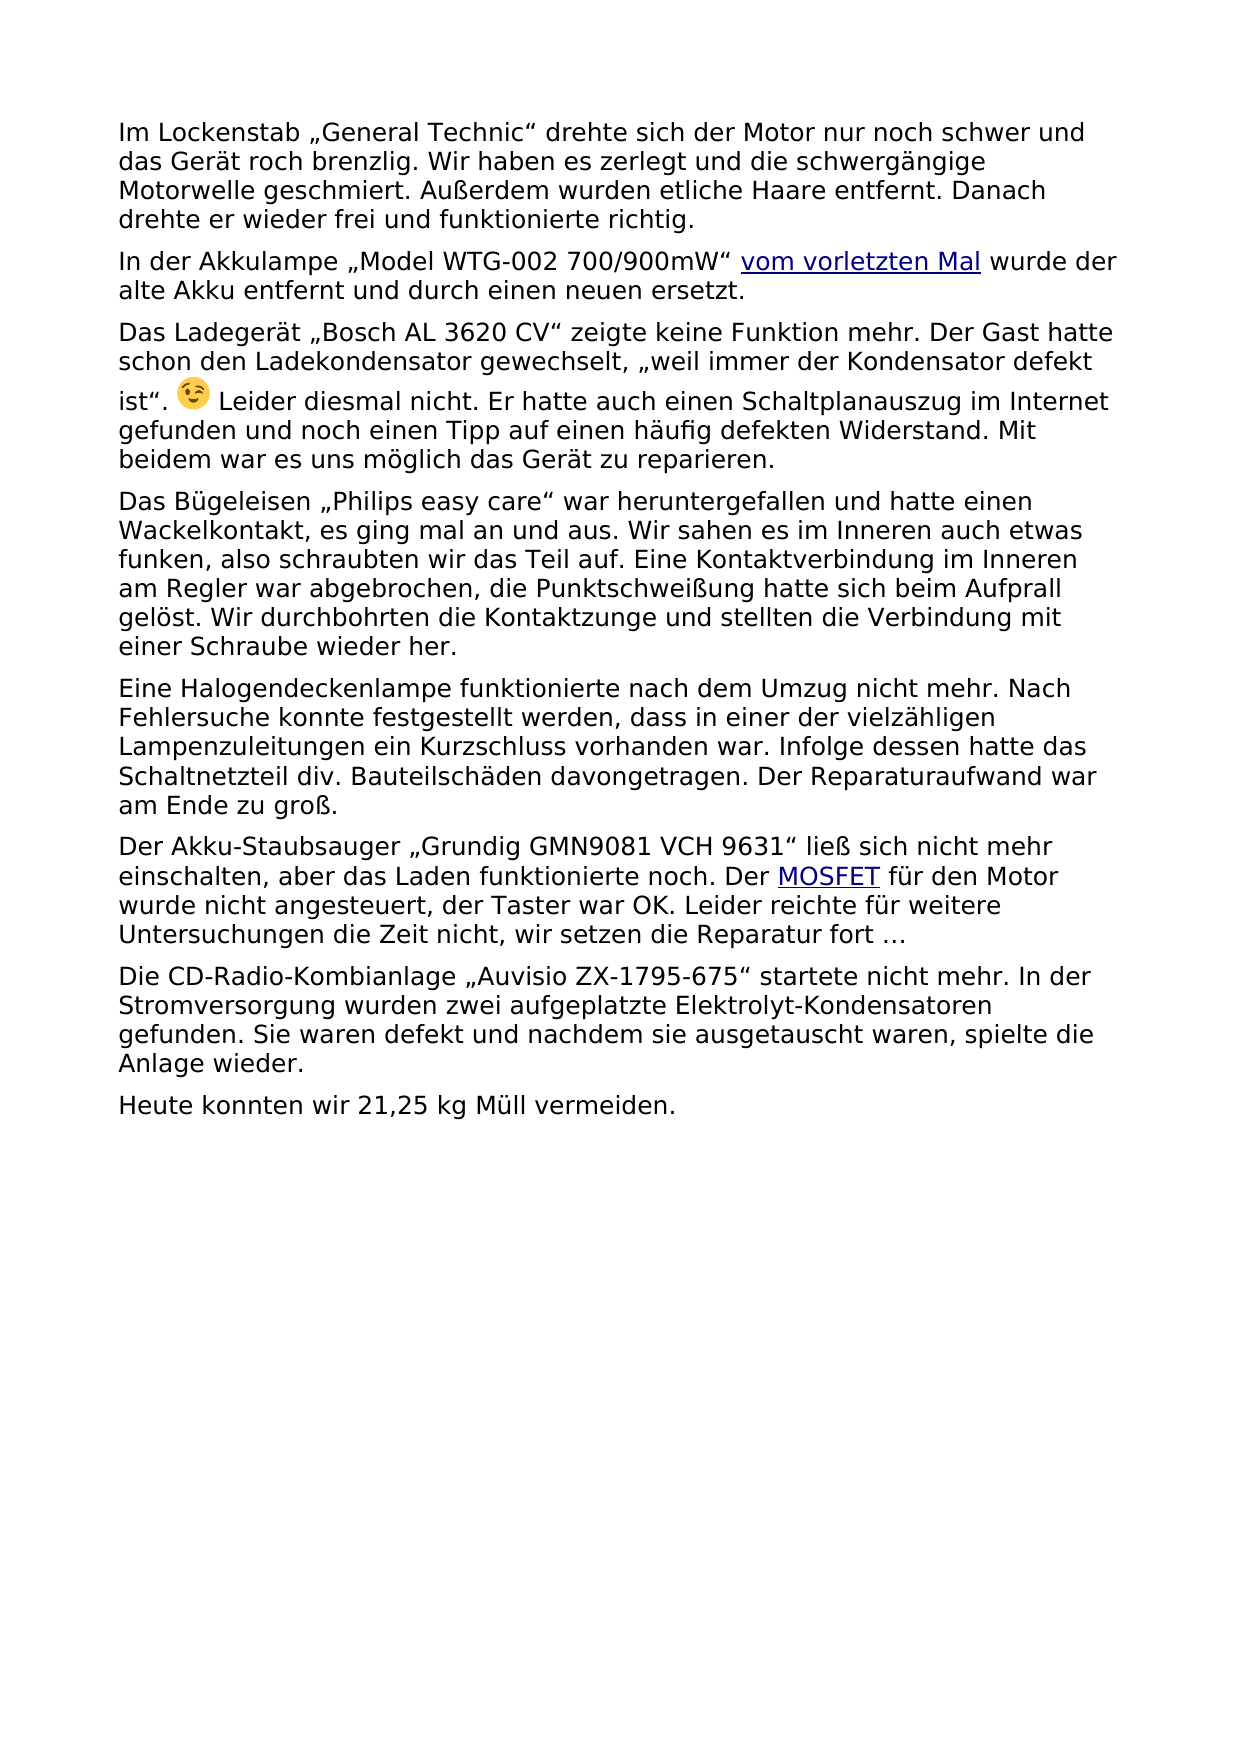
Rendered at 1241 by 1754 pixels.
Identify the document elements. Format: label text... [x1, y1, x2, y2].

text Im Lockenstab „General Technic“ drehte sich der Motor nur noch schwer und das Gerät roch brenzlig. Wir haben es zerlegt und die schwergängige Motorwelle geschmiert. Außerdem wurden etliche Haare entfernt. Danach drehte er wieder frei und funktionierte richtig. [118, 118, 1122, 235]
text Die CD-Radio-Kombianlage „Auvisio ZX-1795-675“ startete nicht mehr. In der Stromversorgung wurden zwei aufgeplatzte Elektrolyt-Kondensatoren gefunden. Sie waren defekt und nachdem sie ausgetauscht waren, spielte die Anlage wieder. [118, 962, 1122, 1078]
text Das Bügeleisen „Philips easy care“ war heruntergefallen und hatte einen Wackelkontakt, es ging mal an und aus. Wir sahen es im Inneren auch etwas funken, also schraubten wir das Teil auf. Eine Kontaktverbindung im Inneren am Regler war abgebrochen, die Punktschweißung hatte sich beim Aufprall gelöst. Wir durchbohrten die Kontaktzunge und stellten die Verbindung mit einer Schraube wieder her. [118, 487, 1122, 662]
text Eine Halogendeckenlampe funktionierte nach dem Umzug nicht mehr. Nach Fehlersuche konnte festgestellt werden, dass in einer der vielzähligen Lampenzuleitungen ein Kurzschluss vorhanden war. Infolge dessen hatte das Schaltnetzteil div. Bauteilschäden davongetragen. Der Reparaturaufwand war am Ende zu groß. [118, 674, 1122, 820]
text Das Ladegerät „Bosch AL 3620 CV“ zeigte keine Funktion mehr. Der Gast hatte schon den Ladekondensator gewechselt, „weil immer der Kondensator defekt ist“. Leider diesmal nicht. Er hatte auch einen Schaltplanauszug im Internet gefunden und noch einen Tipp auf einen häufig defekten Widerstand. Mit beidem war es uns möglich das Gerät zu reparieren. [118, 318, 1122, 474]
text In der Akkulampe „Model WTG-002 700/900mW“ vom vorletzten Mal wurde der alte Akku entfernt und durch einen neuen ersetzt. [118, 247, 1122, 306]
text Heute konnten wir 21,25 kg Müll vermeiden. [118, 1091, 1122, 1120]
text Der Akku-Staubsauger „Grundig GMN9081 VCH 9631“ ließ sich nicht mehr einschalten, aber das Laden funktionierte noch. Der MOSFET für den Motor wurde nicht angesteuert, der Taster war OK. Leider reichte für weitere Untersuchungen die Zeit nicht, wir setzen die Reparatur fort … [118, 832, 1122, 949]
